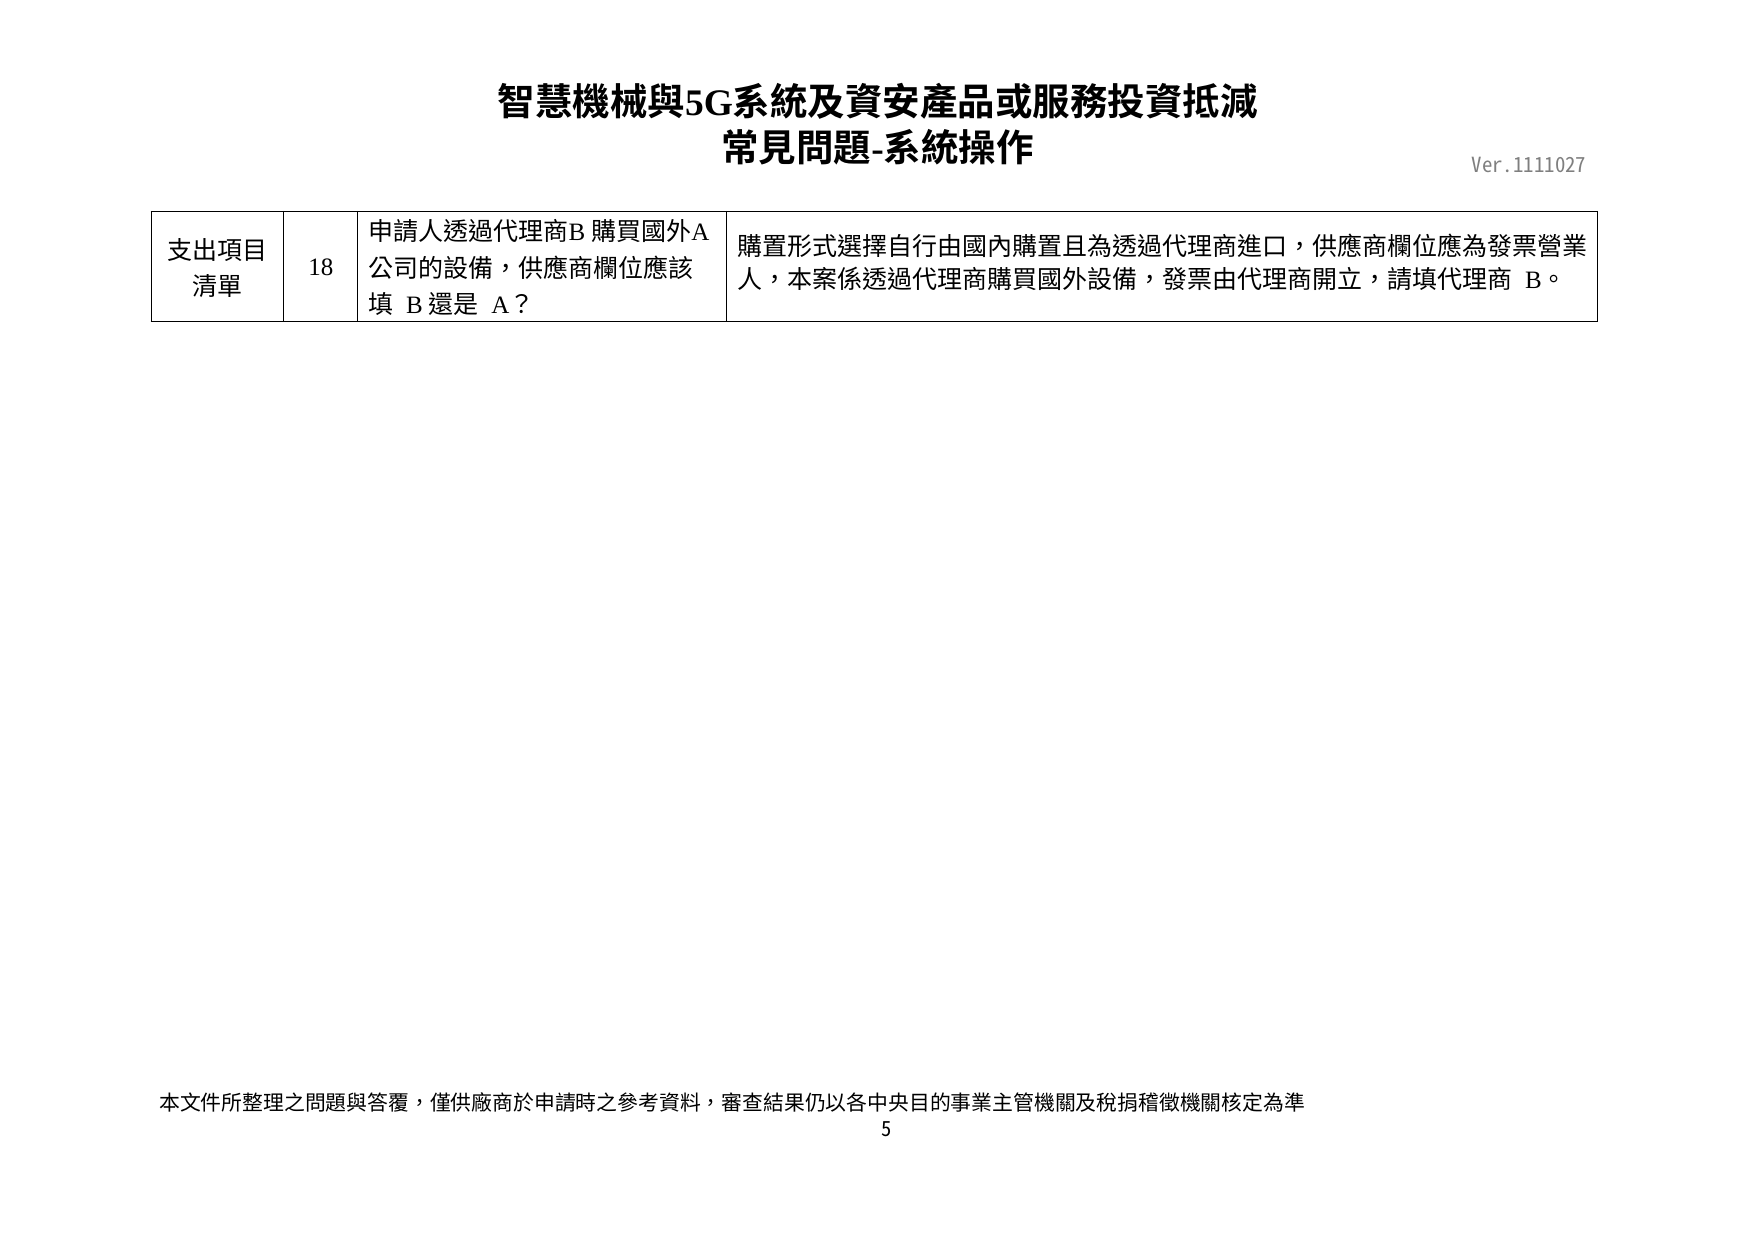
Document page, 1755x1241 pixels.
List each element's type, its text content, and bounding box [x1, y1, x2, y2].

table_cell 支出項目清單 [152, 212, 283, 321]
table_cell 購置形式選擇自行由國內購置且為透過代理商進口，供應商欄位應為發票營業人，本案係透過代理商購買國外設備，發票由代理商開立，請填代理商 B。 [727, 212, 1597, 321]
table_cell 18 [284, 212, 357, 321]
table_cell 申請人透過代理商B 購買國外A 公司的設備，供應商欄位應該 填 B 還是 A？ [358, 212, 726, 321]
